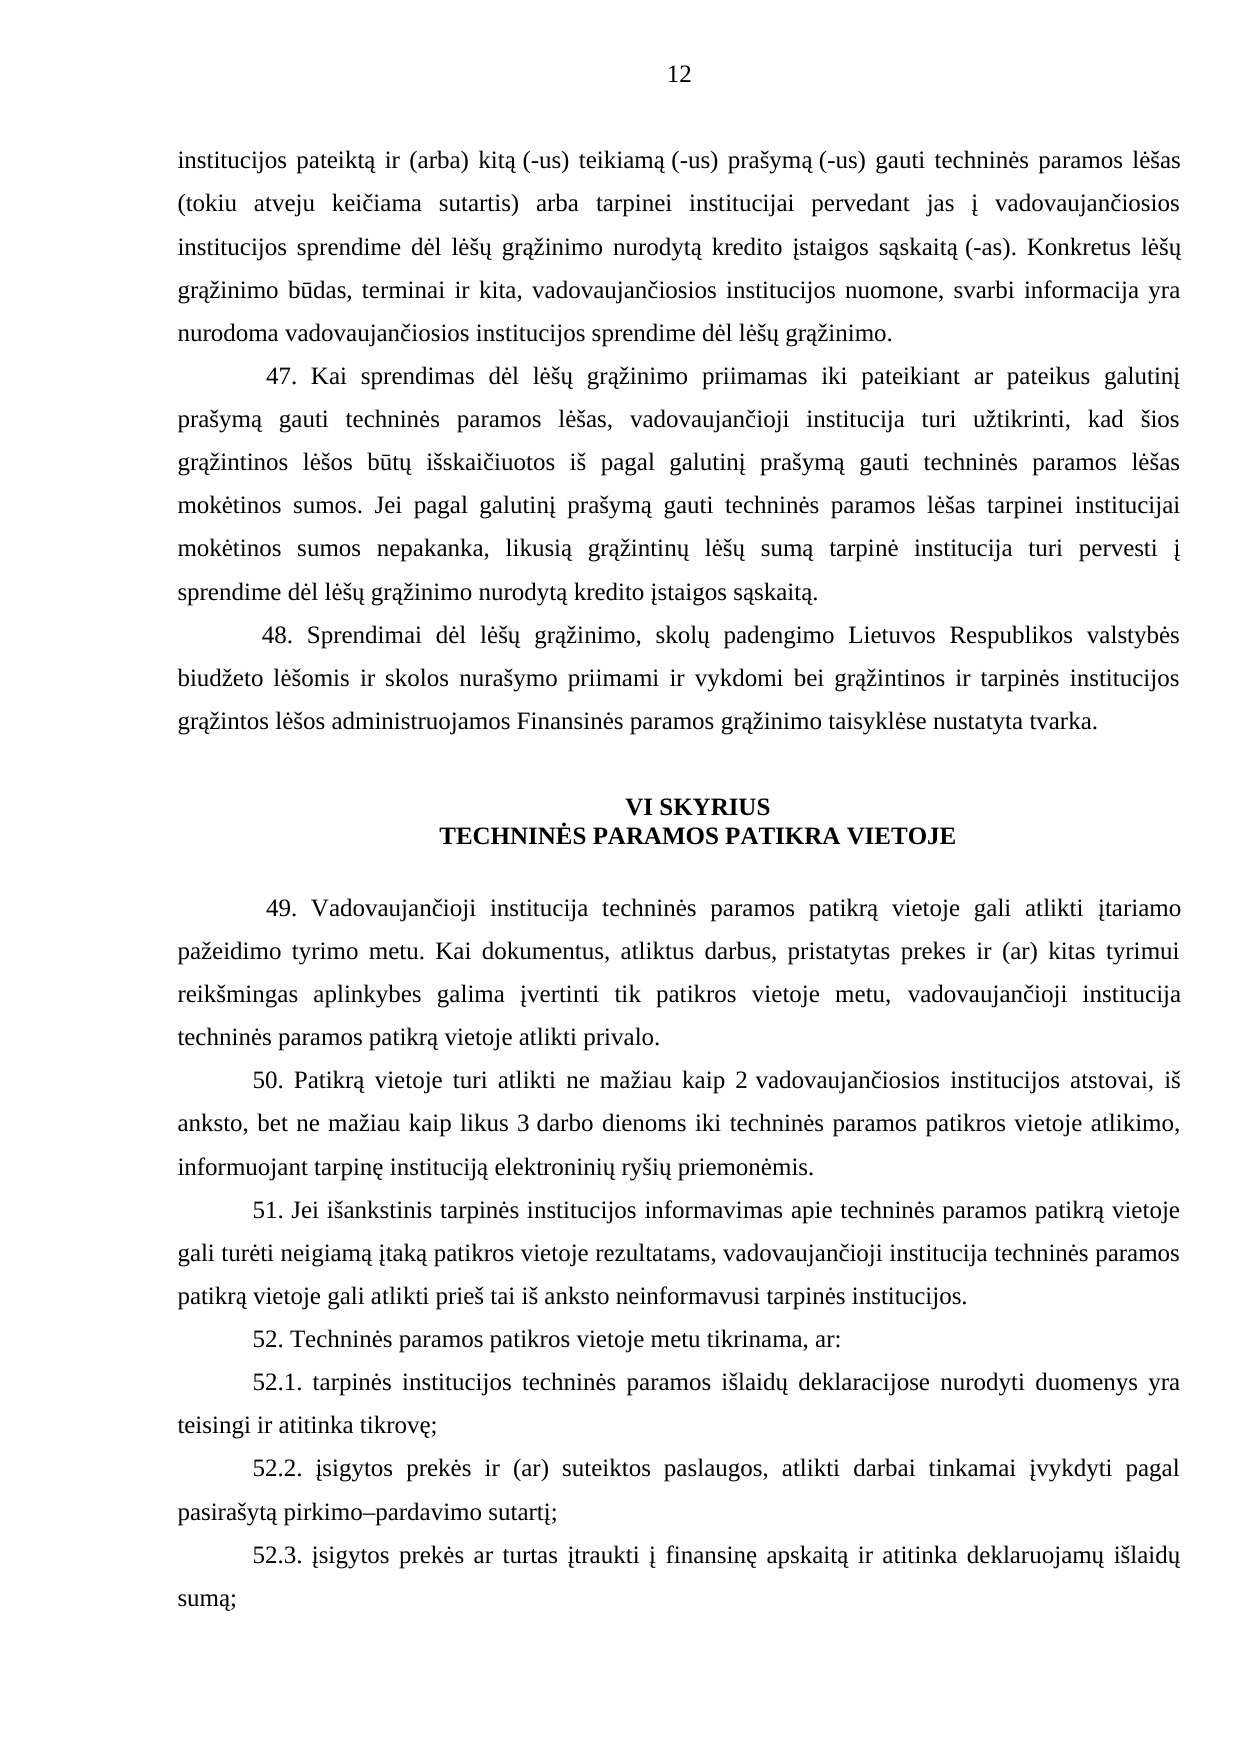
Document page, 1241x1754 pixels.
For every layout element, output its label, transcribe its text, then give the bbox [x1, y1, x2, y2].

text 47. Kai sprendimas dėl lėšų grąžinimo priimamas iki pateikiant ar pateikus galutinį prašymą gauti techninės paramos lėšas, vadovaujančioji institucija turi užtikrinti, kad šios grąžintinos lėšos būtų išskaičiuotos iš pagal galutinį prašymą gauti techninės paramos lėšas mokėtinos sumos. Jei pagal galutinį prašymą gauti techninės paramos lėšas tarpinei institucijai mokėtinos sumos nepakanka, likusią grąžintinų lėšų sumą tarpinė institucija turi pervesti į sprendime dėl lėšų grąžinimo nurodytą kredito įstaigos sąskaitą. [177, 361, 1181, 605]
text TECHNINĖS PARAMOS PATIKRA VIETOJE [214, 821, 1181, 850]
text VI SKYRIUS [214, 792, 1181, 821]
text 52. Techninės paramos patikros vietoje metu tikrinama, ar: [177, 1324, 1181, 1353]
text 50. Patikrą vietoje turi atlikti ne mažiau kaip 2 vadovaujančiosios institucijos atstovai, iš anksto, bet ne mažiau kaip likus 3 darbo dienoms iki techninės paramos patikros vietoje atlikimo, informuojant tarpinę instituciją elektroninių ryšių priemonėmis. [177, 1065, 1181, 1180]
text institucijos pateiktą ir (arba) kitą (-us) teikiamą (-us) prašymą (-us) gauti techninės paramos lėšas (tokiu atveju keičiama sutartis) arba tarpinei institucijai pervedant jas į vadovaujančiosios institucijos sprendime dėl lėšų grąžinimo nurodytą kredito įstaigos sąskaitą (-as). Konkretus lėšų grąžinimo būdas, terminai ir kita, vadovaujančiosios institucijos nuomone, svarbi informacija yra nurodoma vadovaujančiosios institucijos sprendime dėl lėšų grąžinimo. [177, 145, 1181, 347]
text 52.3. įsigytos prekės ar turtas įtraukti į finansinę apskaitą ir atitinka deklaruojamų išlaidų sumą; [177, 1540, 1181, 1612]
text 52.2. įsigytos prekės ir (ar) suteiktos paslaugos, atlikti darbai tinkamai įvykdyti pagal pasirašytą pirkimo–pardavimo sutartį; [177, 1453, 1181, 1525]
text 51. Jei išankstinis tarpinės institucijos informavimas apie techninės paramos patikrą vietoje gali turėti neigiamą įtaką patikros vietoje rezultatams, vadovaujančioji institucija techninės paramos patikrą vietoje gali atlikti prieš tai iš anksto neinformavusi tarpinės institucijos. [177, 1195, 1181, 1310]
text 48. Sprendimai dėl lėšų grąžinimo, skolų padengimo Lietuvos Respublikos valstybės biudžeto lėšomis ir skolos nurašymo priimami ir vykdomi bei grąžintinos ir tarpinės institucijos grąžintos lėšos administruojamos Finansinės paramos grąžinimo taisyklėse nustatyta tvarka. [177, 620, 1181, 735]
text 52.1. tarpinės institucijos techninės paramos išlaidų deklaracijose nurodyti duomenys yra teisingi ir atitinka tikrovę; [177, 1367, 1181, 1439]
text 49. Vadovaujančioji institucija techninės paramos patikrą vietoje gali atlikti įtariamo pažeidimo tyrimo metu. Kai dokumentus, atliktus darbus, pristatytas prekes ir (ar) kitas tyrimui reikšmingas aplinkybes galima įvertinti tik patikros vietoje metu, vadovaujančioji institucija techninės paramos patikrą vietoje atlikti privalo. [177, 893, 1181, 1051]
